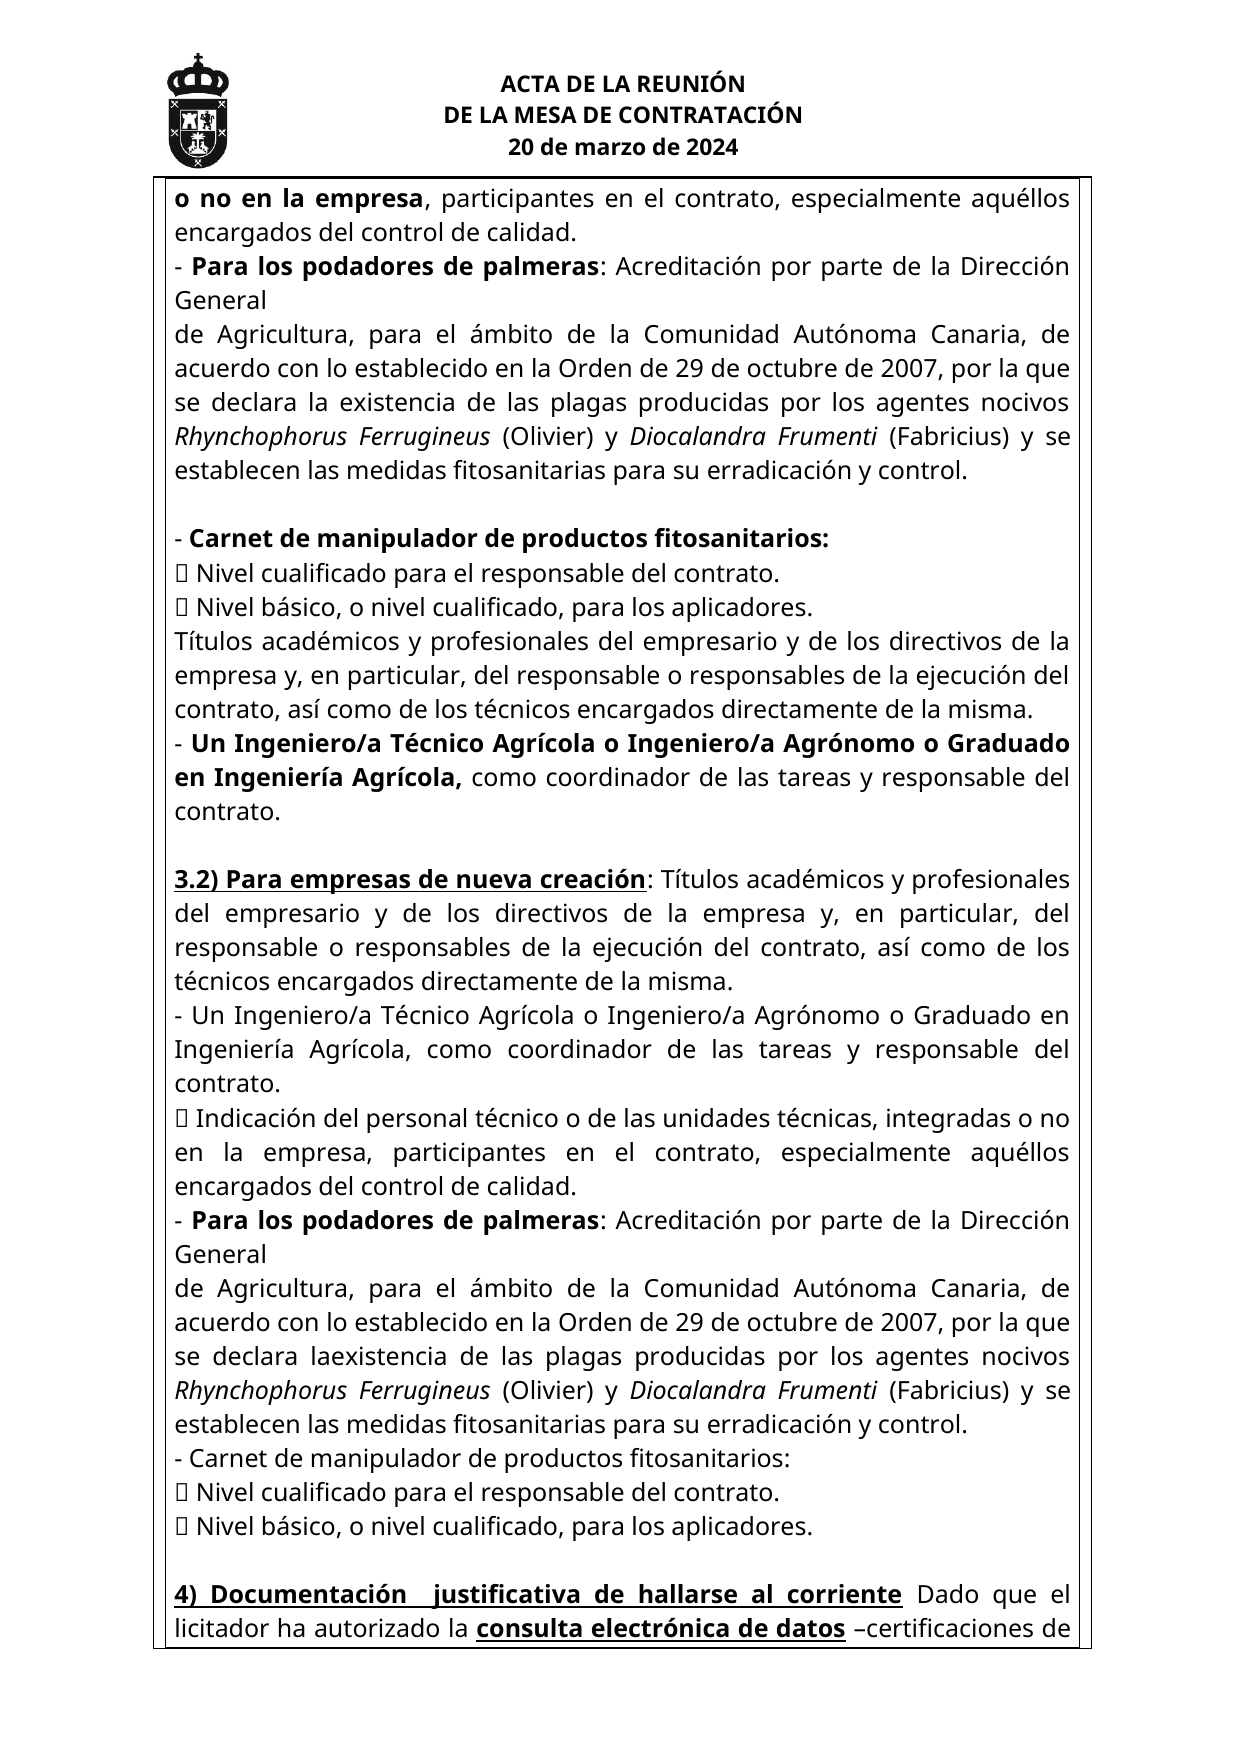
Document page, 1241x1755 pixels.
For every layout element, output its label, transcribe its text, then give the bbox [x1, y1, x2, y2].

table_header o no en la empresa, participantes en el contrato, especialmente aquéllos encargados del control de calidad. - Para los podadores de palmeras: Acreditación por parte de la Dirección General de Agricultura, para el ámbito de la Comunidad Autónoma Canaria, de acuerdo con lo establecido en la Orden de 29 de octubre de 2007, por la que se declara la existencia de las plagas producidas por los agentes nocivos Rhynchophorus Ferrugineus (Olivier) y Diocalandra Frumenti (Fabricius) y se establecen las medidas fitosanitarias para su erradicación y control. - Carnet de manipulador de productos fitosanitarios:  Nivel cualificado para el responsable del contrato.  Nivel básico, o nivel cualificado, para los aplicadores. Títulos académicos y profesionales del empresario y de los directivos de la empresa y, en particular, del responsable o responsables de la ejecución del contrato, así como de los técnicos encargados directamente de la misma. - Un Ingeniero/a Técnico Agrícola o Ingeniero/a Agrónomo o Graduado en Ingeniería Agrícola, como coordinador de las tareas y responsable del contrato. 3.2) Para empresas de nueva creación: Títulos académicos y profesionales del empresario y de los directivos de la empresa y, en particular, del responsable o responsables de la ejecución del contrato, así como de los técnicos encargados directamente de la misma. - Un Ingeniero/a Técnico Agrícola o Ingeniero/a Agrónomo o Graduado en Ingeniería Agrícola, como coordinador de las tareas y responsable del contrato.  Indicación del personal técnico o de las unidades técnicas, integradas o no en la empresa, participantes en el contrato, especialmente aquéllos encargados del control de calidad. - Para los podadores de palmeras: Acreditación por parte de la Dirección General de Agricultura, para el ámbito de la Comunidad Autónoma Canaria, de acuerdo con lo establecido en la Orden de 29 de octubre de 2007, por la que se declara laexistencia de las plagas producidas por los agentes nocivos Rhynchophorus Ferrugineus (Olivier) y Diocalandra Frumenti (Fabricius) y se establecen las medidas fitosanitarias para su erradicación y control. - Carnet de manipulador de productos fitosanitarios:  Nivel cualificado para el responsable del contrato.  Nivel básico, o nivel cualificado, para los aplicadores. 4) Documentación justificativa de hallarse al corriente Dado que el licitador ha autorizado la consulta electrónica de datos –certificaciones de [166, 179, 1079, 1647]
